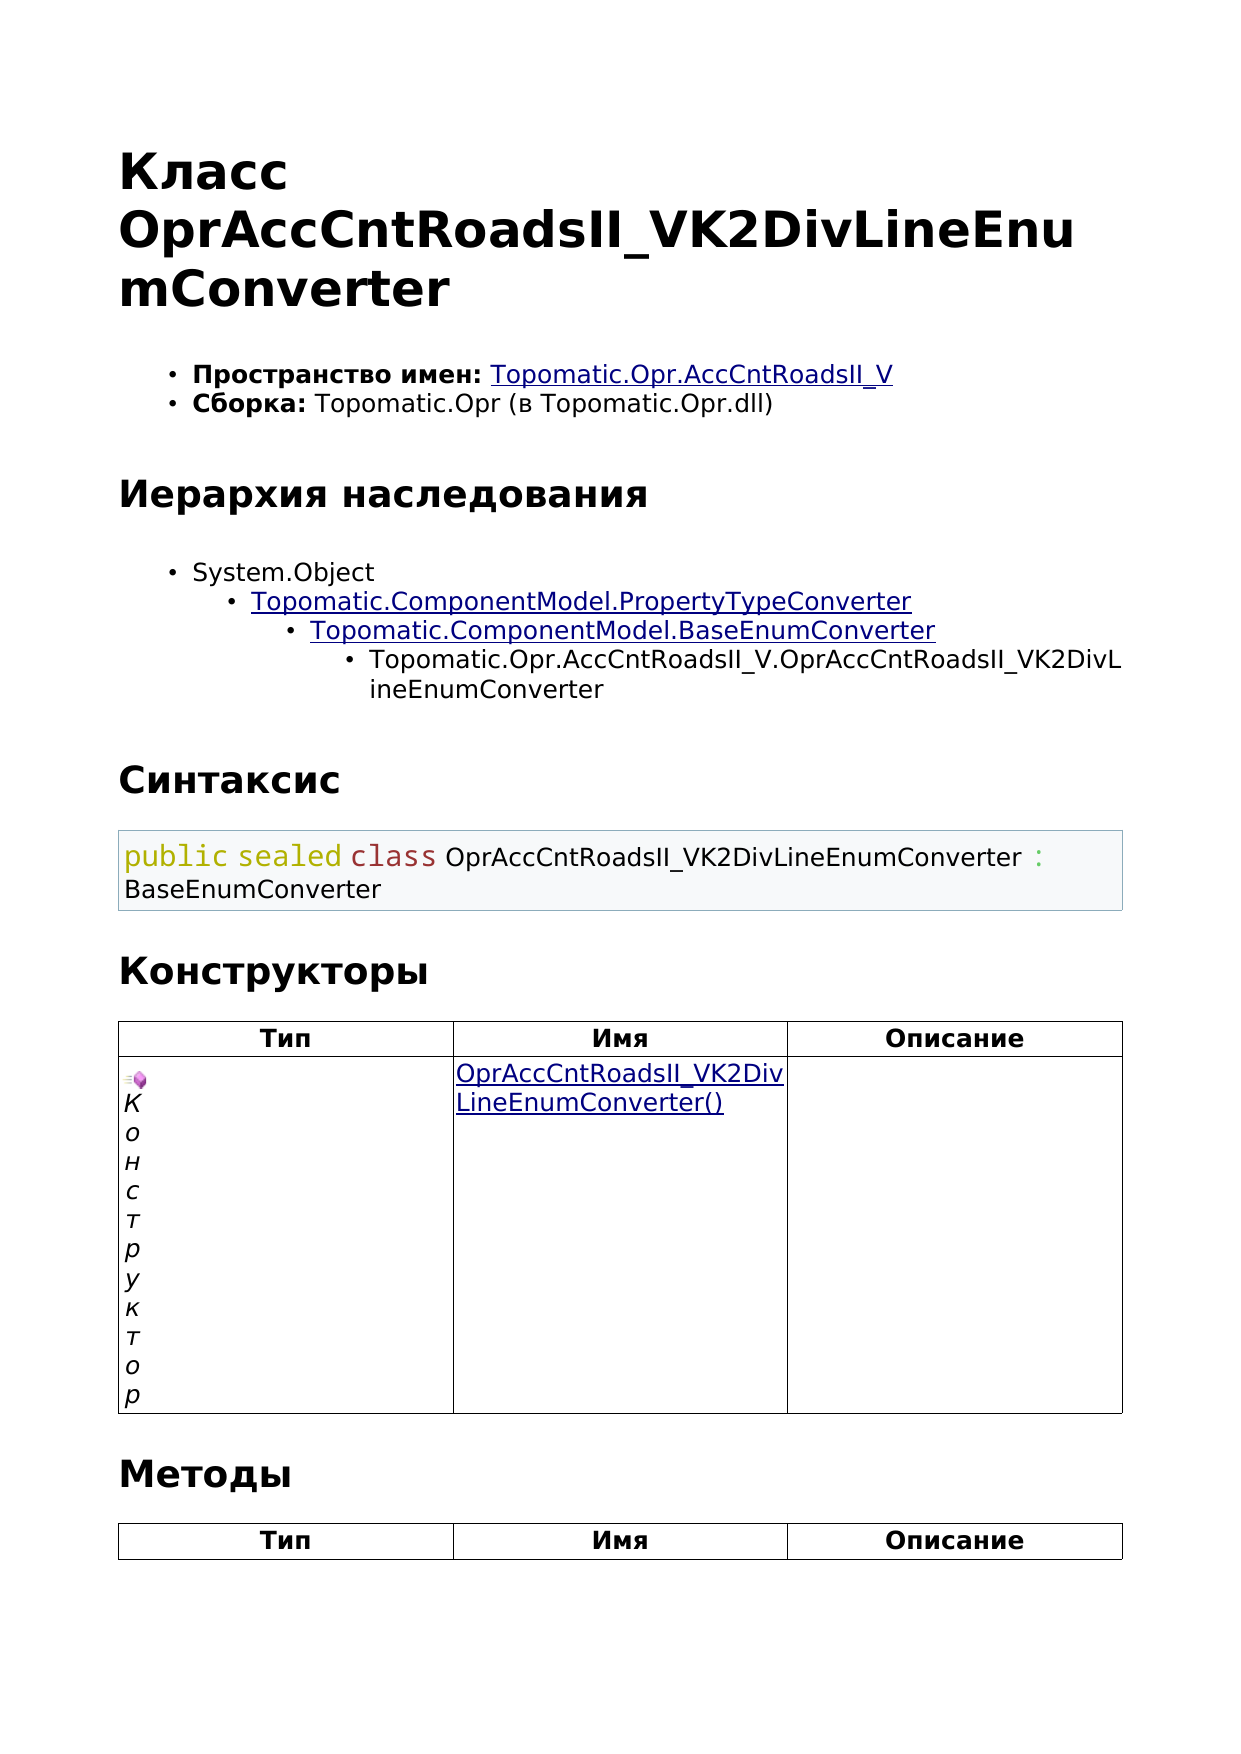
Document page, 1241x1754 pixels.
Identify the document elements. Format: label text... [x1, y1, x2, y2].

subtitle Иерархия наследования [118, 473, 1122, 516]
table_header Тип [119, 1524, 453, 1558]
table_header Имя [454, 1524, 787, 1558]
table_cell [119, 1057, 453, 1412]
list Topomatic.ComponentModel.PropertyTypeConverter [236, 587, 1122, 617]
list System.Object [177, 558, 1122, 587]
table_cell OprAccCntRoadsII_VK2DivLineEnumConverter() [454, 1057, 787, 1412]
list Topomatic.ComponentModel.BaseEnumConverter [295, 617, 1122, 646]
list Сборка: Topomatic.Opr (в Topomatic.Opr.dll) [177, 389, 1122, 418]
table_header Описание [788, 1524, 1122, 1558]
table_header Имя [454, 1022, 787, 1056]
table_header public sealed class OprAccCntRoadsII_VK2DivLineEnumConverter : BaseEnumConverter [119, 831, 1122, 910]
list Topomatic.Opr.AccCntRoadsII_V.OprAccCntRoadsII_VK2DivLineEnumConverter [354, 646, 1122, 704]
table_header Тип [119, 1022, 453, 1056]
table_header Описание [788, 1022, 1122, 1056]
subtitle Конструкторы [118, 950, 1122, 994]
subtitle Синтаксис [118, 758, 1122, 802]
picture [121, 1071, 147, 1089]
subtitle Класс OprAccCntRoadsII_VK2DivLineEnumConverter [118, 143, 1122, 318]
list Пространство имен: Topomatic.Opr.AccCntRoadsII_V [177, 360, 1122, 389]
subtitle Методы [118, 1452, 1122, 1496]
table_cell [788, 1057, 1122, 1412]
